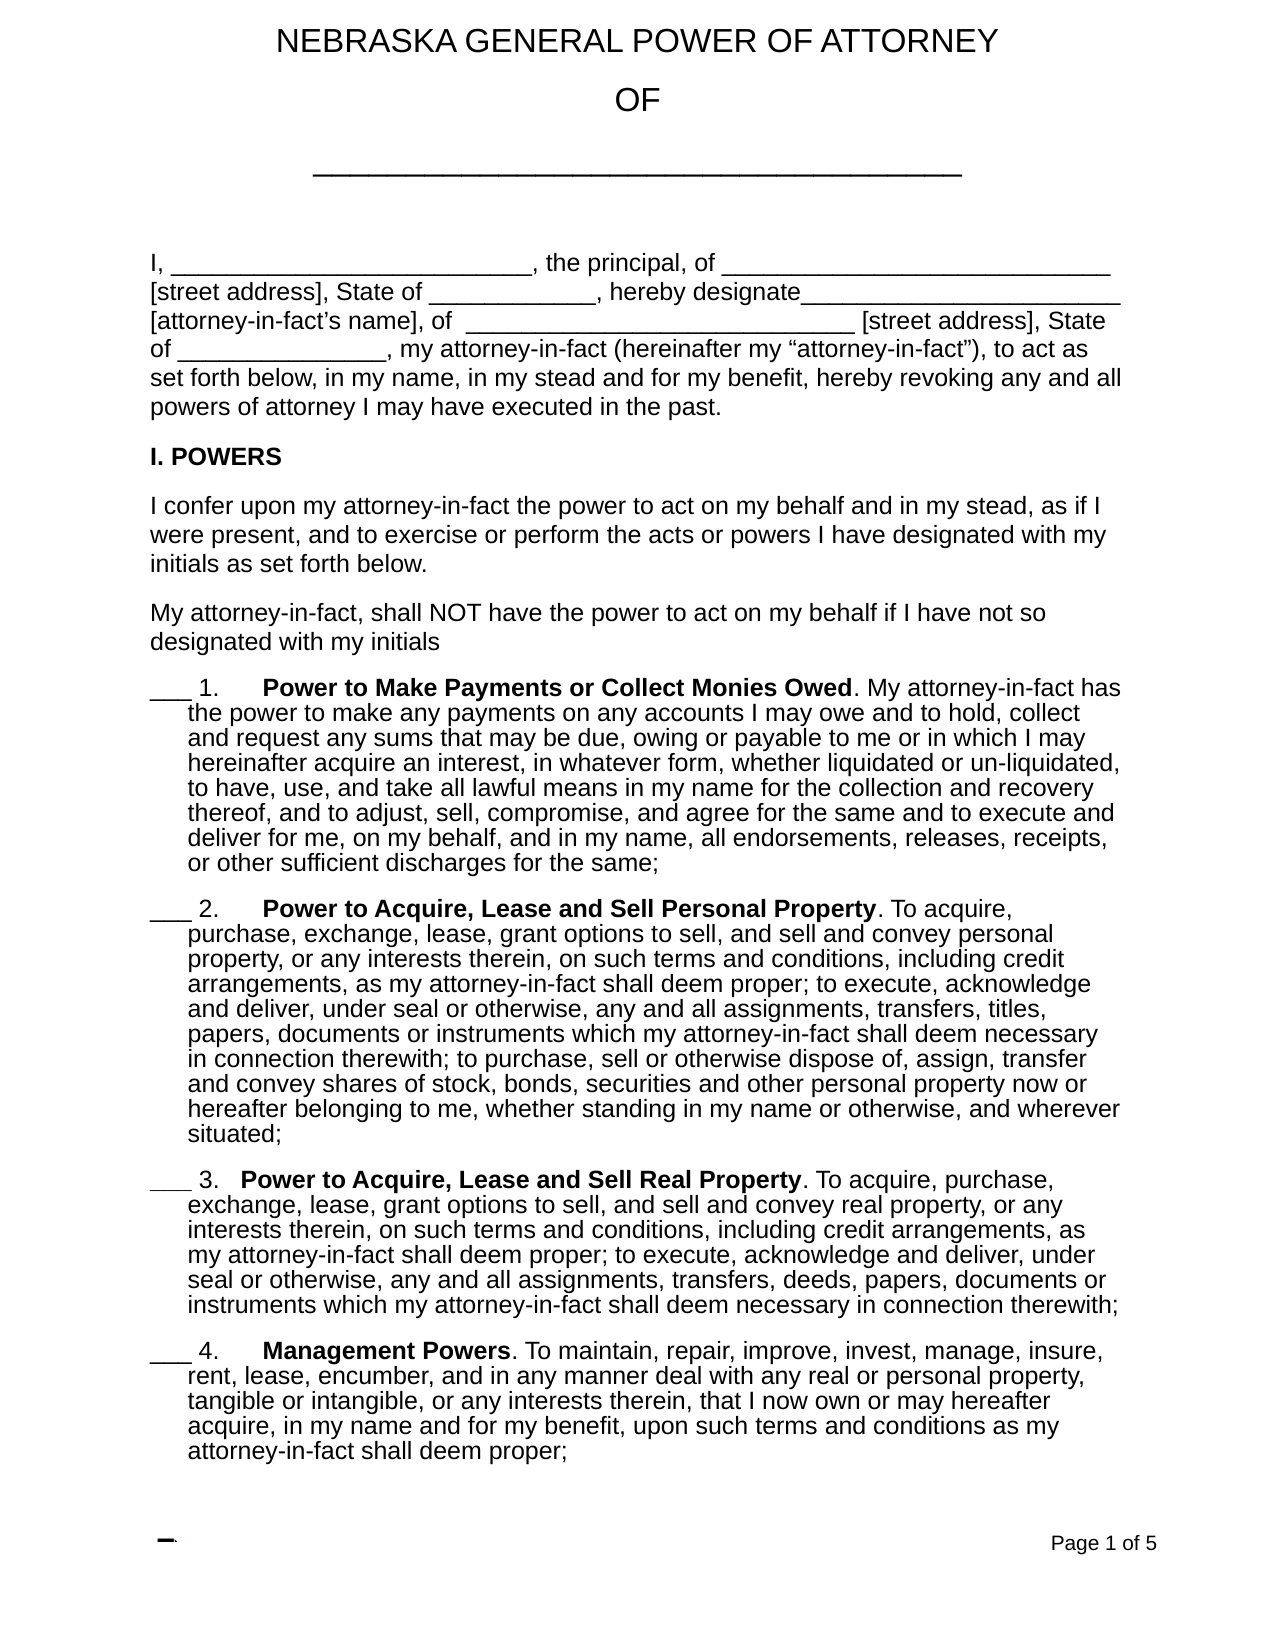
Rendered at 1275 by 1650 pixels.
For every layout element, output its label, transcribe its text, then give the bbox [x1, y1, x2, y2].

text ___________________________________ [150, 139, 1125, 178]
text OF [150, 80, 1125, 118]
text I confer upon my attorney-in-fact the power to act on my behalf and in my stead, as if I were present, and to exercise or perform the acts or powers I have designated with my initials as set forth below. [150, 491, 1125, 577]
list ___ 2. Power to Acquire, Lease and Sell Personal Property. To acquire, purchase, exchange, lease, grant options to sell, and sell and convey personal property, or any interests therein, on such terms and conditions, including credit arrangements, as my attorney-in-fact shall deem proper; to execute, acknowledge and deliver, under seal or otherwise, any and all assignments, transfers, titles, papers, documents or instruments which my attorney-in-fact shall deem necessary in connection therewith; to purchase, sell or otherwise dispose of, assign, transfer and convey shares of stock, bonds, securities and other personal property now or hereafter belonging to me, whether standing in my name or otherwise, and wherever situated; [150, 897, 1125, 1147]
text NEBRASKA GENERAL POWER OF ATTORNEY [150, 21, 1125, 59]
text I. POWERS [150, 442, 1125, 470]
text My attorney-in-fact, shall NOT have the power to act on my behalf if I have not so designated with my initials [150, 598, 1125, 656]
list ___ 4. Management Powers. To maintain, repair, improve, invest, manage, insure, rent, lease, encumber, and in any manner deal with any real or personal property, tangible or intangible, or any interests therein, that I now own or may hereafter acquire, in my name and for my benefit, upon such terms and conditions as my attorney-in-fact shall deem proper; [150, 1339, 1125, 1464]
text I, __________________________, the principal, of ____________________________ [street address], State of ____________, hereby designate_______________________ [attorney-in-fact’s name], of ____________________________ [street address], State of _______________, my attorney-in-fact (hereinafter my “attorney-in-fact”), to act as set forth below, in my name, in my stead and for my benefit, hereby revoking any and all powers of attorney I may have executed in the past. [150, 248, 1125, 421]
list ___ 3. Power to Acquire, Lease and Sell Real Property. To acquire, purchase, exchange, lease, grant options to sell, and sell and convey real property, or any interests therein, on such terms and conditions, including credit arrangements, as my attorney-in-fact shall deem proper; to execute, acknowledge and deliver, under seal or otherwise, any and all assignments, transfers, deeds, papers, documents or instruments which my attorney-in-fact shall deem necessary in connection therewith; [150, 1168, 1125, 1318]
list ___ 1. Power to Make Payments or Collect Monies Owed. My attorney-in-fact has the power to make any payments on any accounts I may owe and to hold, collect and request any sums that may be due, owing or payable to me or in which I may hereinafter acquire an interest, in whatever form, whether liquidated or un-liquidated, to have, use, and take all lawful means in my name for the collection and recovery thereof, and to adjust, sell, compromise, and agree for the same and to execute and deliver for me, on my behalf, and in my name, all endorsements, releases, receipts, or other sufficient discharges for the same; [150, 677, 1125, 877]
